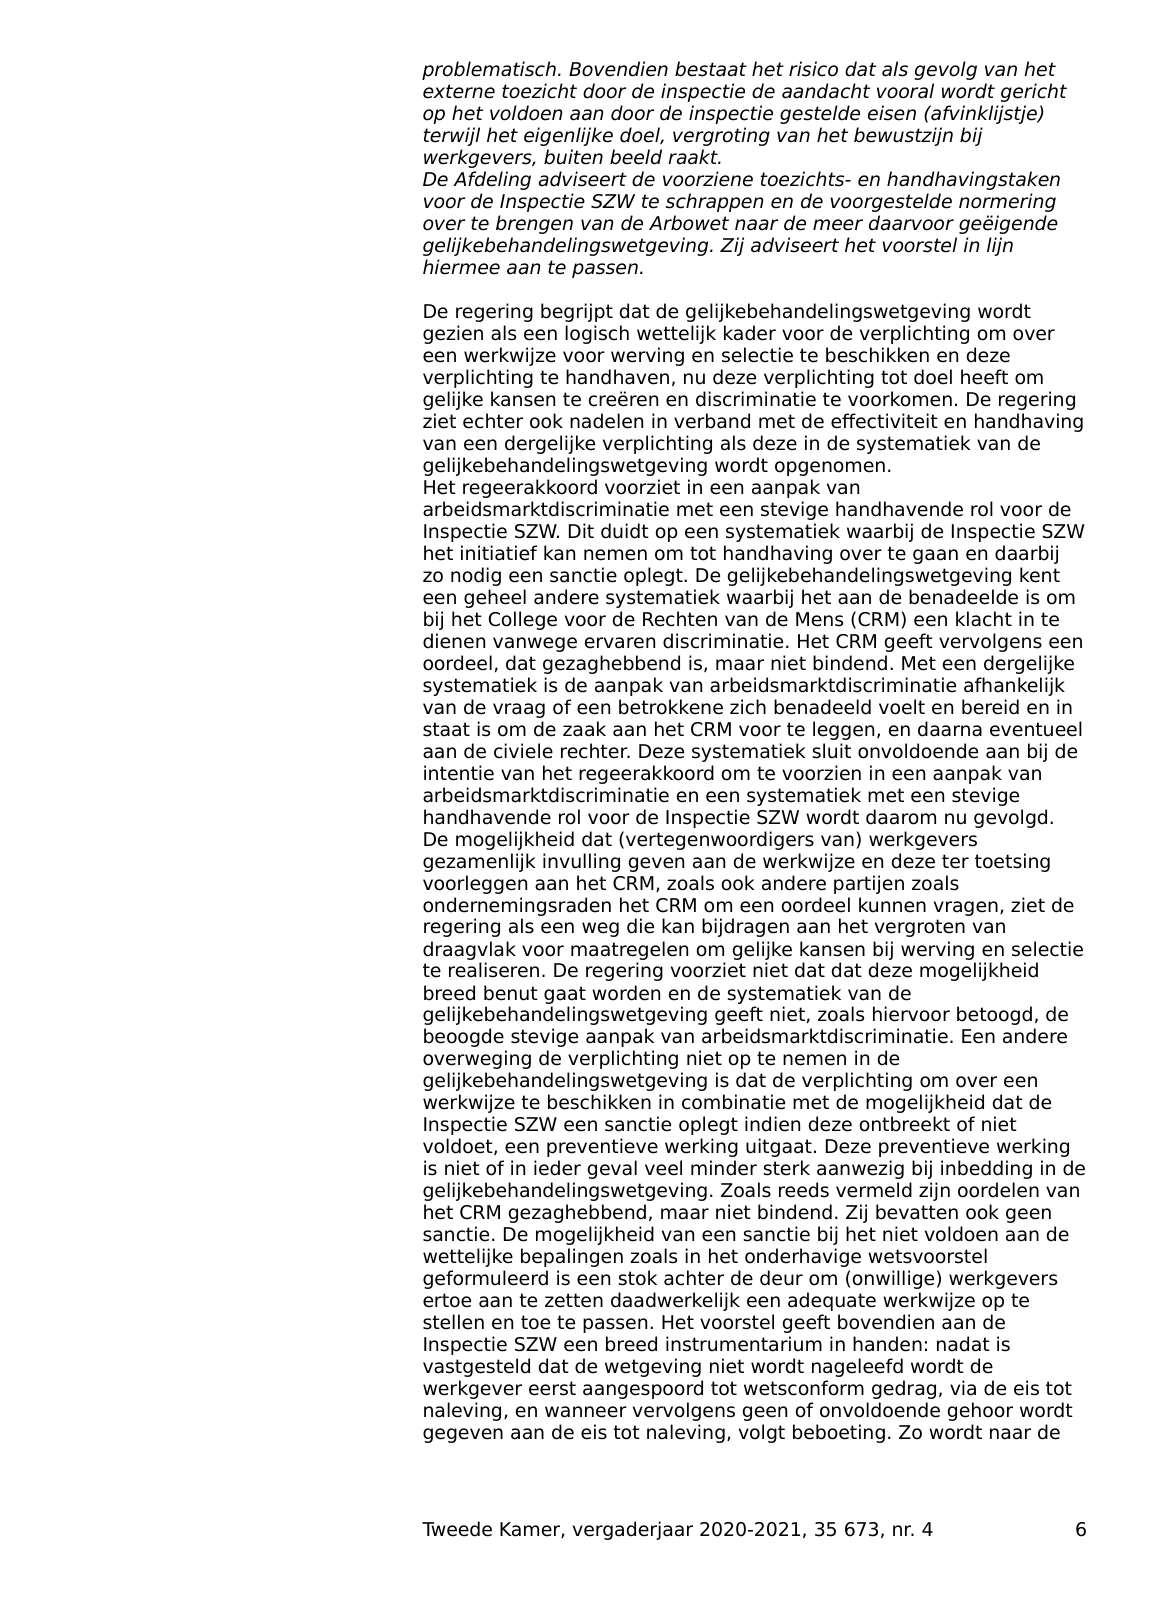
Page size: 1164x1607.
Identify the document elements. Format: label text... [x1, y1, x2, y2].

text problematisch. Bovendien bestaat het risico dat als gevolg van het externe toezicht door de inspectie de aandacht vooral wordt gericht op het voldoen aan door de inspectie gestelde eisen (afvinklijstje) terwijl het eigenlijke doel, vergroting van het bewustzijn bij werkgevers, buiten beeld raakt. [422, 59, 1087, 169]
text Het regeerakkoord voorziet in een aanpak van arbeidsmarktdiscriminatie met een stevige handhavende rol voor de Inspectie SZW. Dit duidt op een systematiek waarbij de Inspectie SZW het initiatief kan nemen om tot handhaving over te gaan en daarbij zo nodig een sanctie oplegt. De gelijkebehandelingswetgeving kent een geheel andere systematiek waarbij het aan de benadeelde is om bij het College voor de Rechten van de Mens (CRM) een klacht in te dienen vanwege ervaren discriminatie. Het CRM geeft vervolgens een oordeel, dat gezaghebbend is, maar niet bindend. Met een dergelijke systematiek is de aanpak van arbeidsmarktdiscriminatie afhankelijk van de vraag of een betrokkene zich benadeeld voelt en bereid en in staat is om de zaak aan het CRM voor te leggen, en daarna eventueel aan de civiele rechter. Deze systematiek sluit onvoldoende aan bij de intentie van het regeerakkoord om te voorzien in een aanpak van arbeidsmarktdiscriminatie en een systematiek met een stevige handhavende rol voor de Inspectie SZW wordt daarom nu gevolgd. [422, 477, 1087, 828]
text De regering begrijpt dat de gelijkebehandelingswetgeving wordt gezien als een logisch wettelijk kader voor de verplichting om over een werkwijze voor werving en selectie te beschikken en deze verplichting te handhaven, nu deze verplichting tot doel heeft om gelijke kansen te creëren en discriminatie te voorkomen. De regering ziet echter ook nadelen in verband met de effectiviteit en handhaving van een dergelijke verplichting als deze in de systematiek van de gelijkebehandelingswetgeving wordt opgenomen. [422, 301, 1087, 477]
text De mogelijkheid dat (vertegenwoordigers van) werkgevers gezamenlijk invulling geven aan de werkwijze en deze ter toetsing voorleggen aan het CRM, zoals ook andere partijen zoals ondernemingsraden het CRM om een oordeel kunnen vragen, ziet de regering als een weg die kan bijdragen aan het vergroten van draagvlak voor maatregelen om gelijke kansen bij werving en selectie te realiseren. De regering voorziet niet dat dat deze mogelijkheid breed benut gaat worden en de systematiek van de gelijkebehandelingswetgeving geeft niet, zoals hiervoor betoogd, de beoogde stevige aanpak van arbeidsmarktdiscriminatie. Een andere overweging de verplichting niet op te nemen in de gelijkebehandelingswetgeving is dat de verplichting om over een werkwijze te beschikken in combinatie met de mogelijkheid dat de Inspectie SZW een sanctie oplegt indien deze ontbreekt of niet voldoet, een preventieve werking uitgaat. Deze preventieve werking is niet of in ieder geval veel minder sterk aanwezig bij inbedding in de gelijkebehandelingswetgeving. Zoals reeds vermeld zijn oordelen van het CRM gezaghebbend, maar niet bindend. Zij bevatten ook geen sanctie. De mogelijkheid van een sanctie bij het niet voldoen aan de wettelijke bepalingen zoals in het onderhavige wetsvoorstel geformuleerd is een stok achter de deur om (onwillige) werkgevers ertoe aan te zetten daadwerkelijk een adequate werkwijze op te stellen en toe te passen. Het voorstel geeft bovendien aan de Inspectie SZW een breed instrumentarium in handen: nadat is vastgesteld dat de wetgeving niet wordt nageleefd wordt de werkgever eerst aangespoord tot wetsconform gedrag, via de eis tot naleving, en wanneer vervolgens geen of onvoldoende gehoor wordt gegeven aan de eis tot naleving, volgt beboeting. Zo wordt naar de [422, 828, 1087, 1444]
text De Afdeling adviseert de voorziene toezichts- en handhavingstaken voor de Inspectie SZW te schrappen en de voorgestelde normering over te brengen van de Arbowet naar de meer daarvoor geëigende gelijkebehandelingswetgeving. Zij adviseert het voorstel in lijn hiermee aan te passen. [422, 169, 1087, 279]
